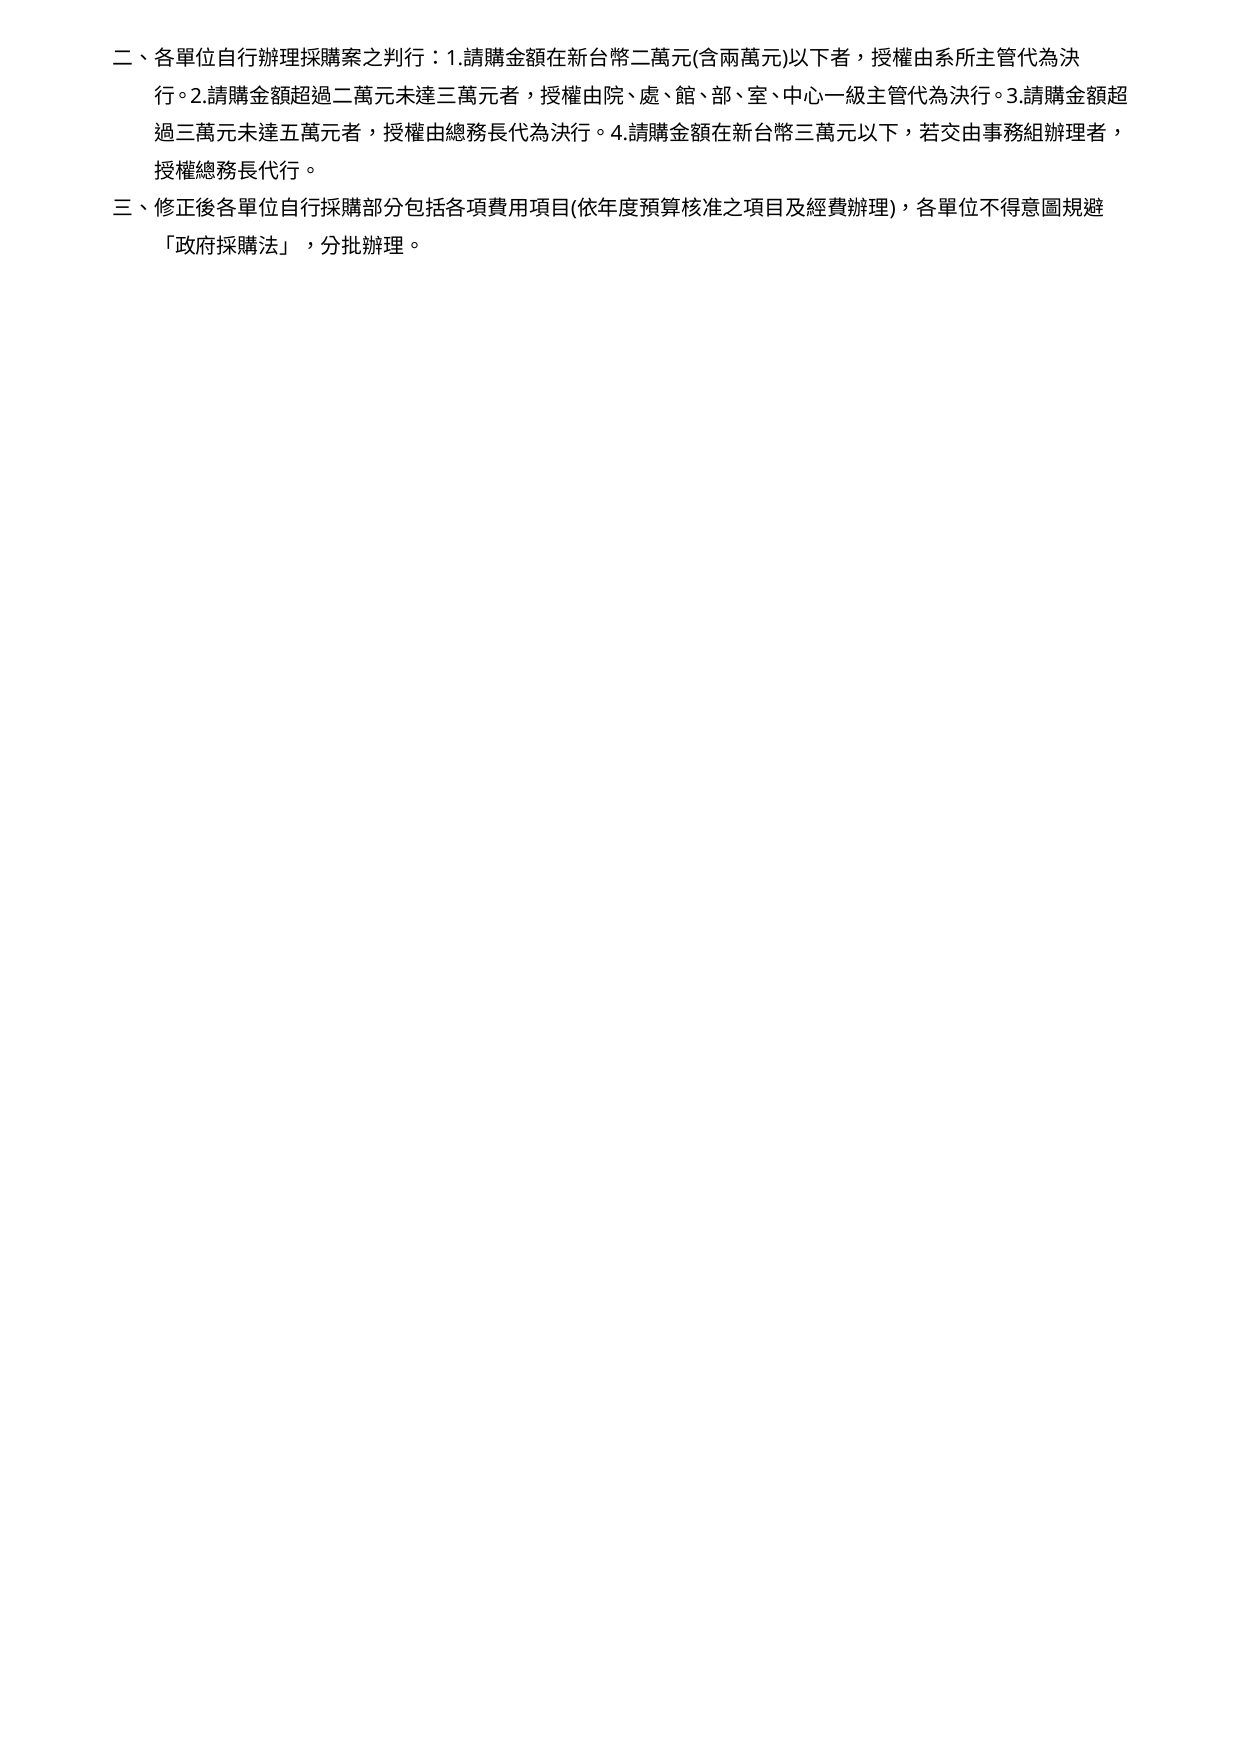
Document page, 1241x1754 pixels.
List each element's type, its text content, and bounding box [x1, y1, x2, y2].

table_cell 三、 [112, 188, 154, 263]
table_cell 各單位自行辦理採購案之判行：1.請購金額在新台幣二萬元(含兩萬元)以下者，授權由系所主管代為決行。2.請購金額超過二萬元未達三萬元者，授權由院、處、館、部、室、中心一級主管代為決行。3.請購金額超過三萬元未達五萬元者，授權由總務長代為決行。4.請購金額在新台幣三萬元以下，若交由事務組辦理者，授權總務長代行。 [154, 38, 1128, 188]
table_cell 修正後各單位自行採購部分包括各項費用項目(依年度預算核准之項目及經費辦理)，各單位不得意圖規避「政府採購法」，分批辦理。 [154, 188, 1128, 263]
table_cell 二、 [112, 38, 154, 188]
